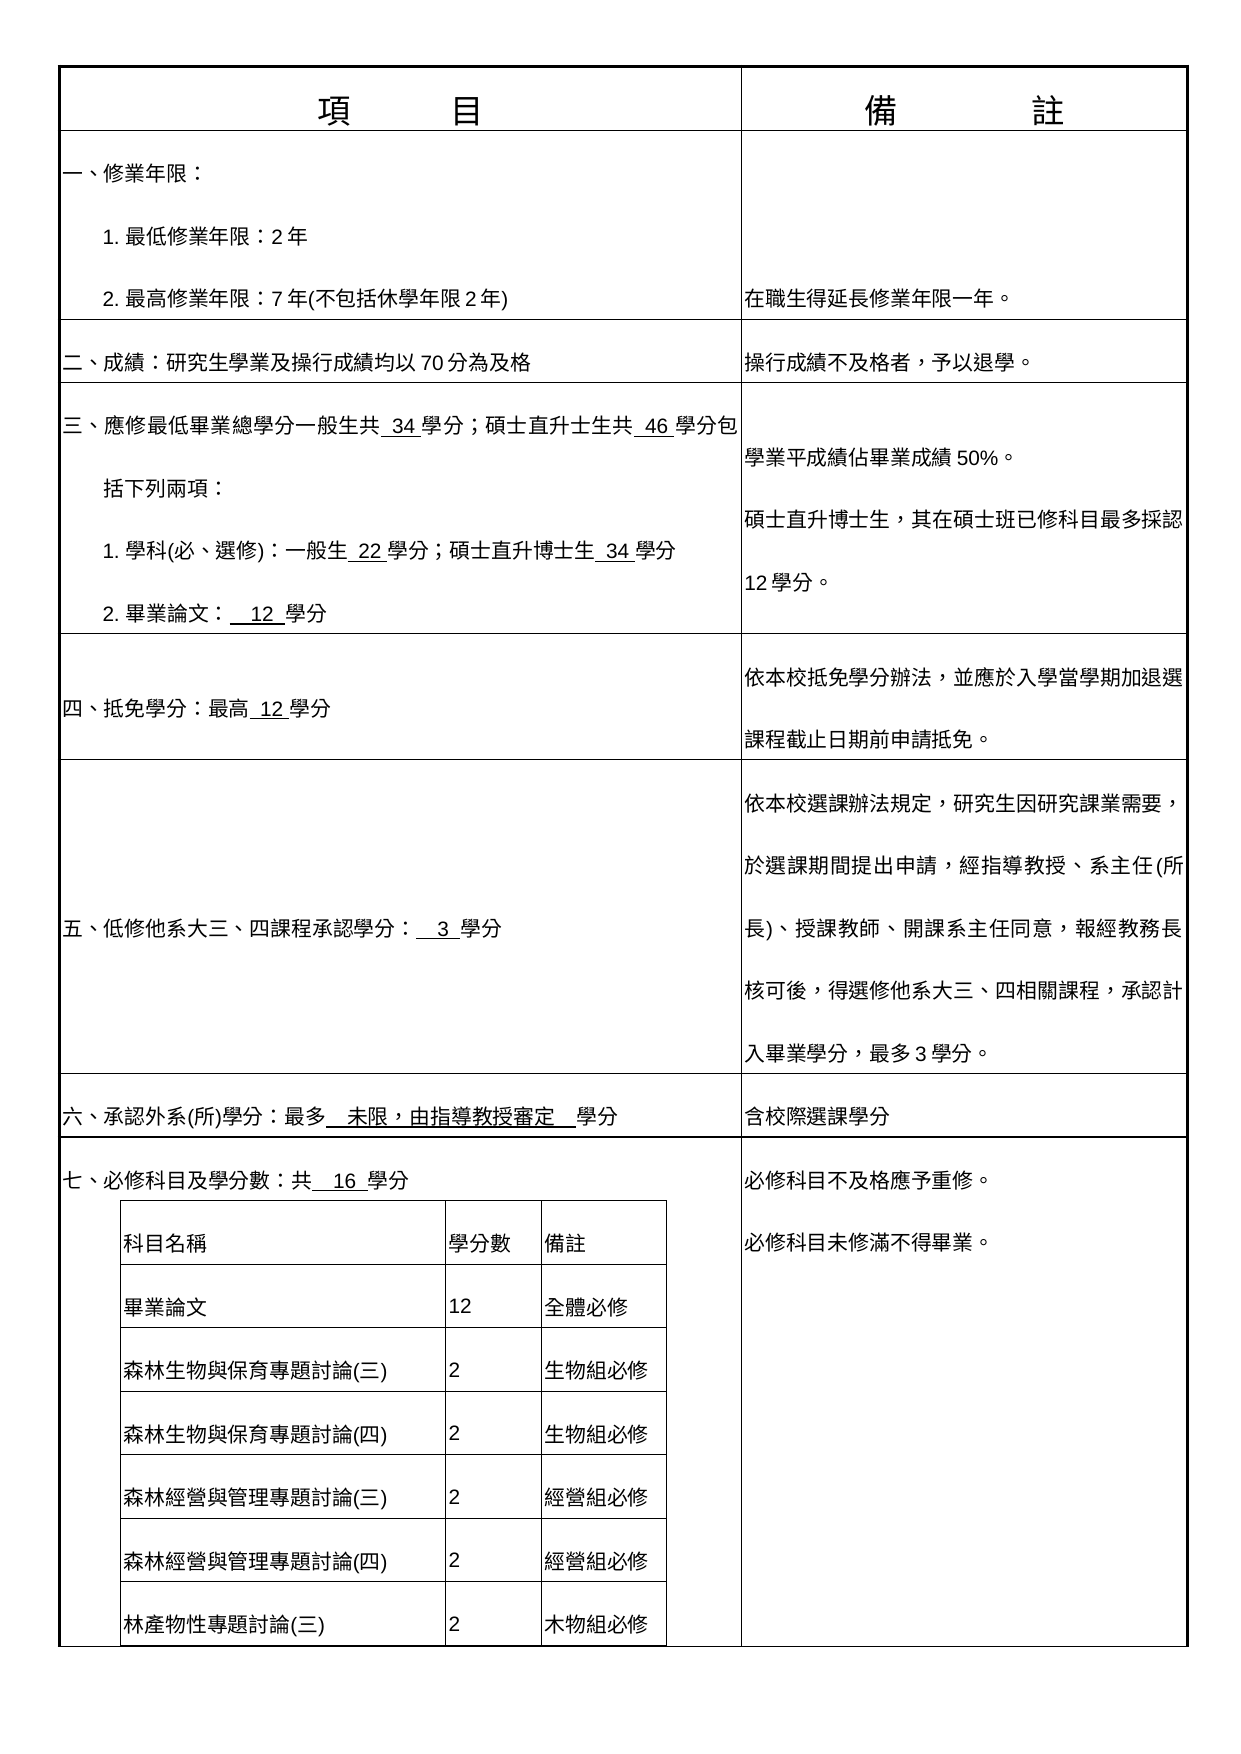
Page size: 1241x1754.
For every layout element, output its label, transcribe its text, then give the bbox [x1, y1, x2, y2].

table_cell 學業平成績佔畢業成績50%。 碩士直升博士生，其在碩士班已修科目最多採認12學分。 [742, 383, 1186, 633]
table_cell 二、成績：研究生學業及操行成績均以70分為及格 [61, 320, 741, 382]
table_cell 木物組必修 [542, 1582, 666, 1645]
table_cell 操行成績不及格者，予以退學。 [742, 320, 1186, 382]
table_cell 經營組必修 [542, 1519, 666, 1581]
table_cell 森林經營與管理專題討論(四) [121, 1519, 445, 1581]
table_cell 一、修業年限： 1. 最低修業年限：2年 2. 最高修業年限：7年(不包括休學年限2年) [61, 131, 741, 319]
table_cell 生物組必修 [542, 1392, 666, 1454]
table_cell 森林生物與保育專題討論(四) [121, 1392, 445, 1454]
table_cell 2 [446, 1392, 541, 1454]
table_cell 四、抵免學分：最高 12 學分 [61, 634, 741, 759]
table_cell 依本校抵免學分辦法，並應於入學當學期加退選課程截止日期前申請抵免。 [742, 634, 1186, 759]
table_cell 經營組必修 [542, 1455, 666, 1518]
table_cell 依本校選課辦法規定，研究生因研究課業需要，於選課期間提出申請，經指導教授、系主任(所長)、授課教師、開課系主任同意，報經教務長核可後，得選修他系大三、四相關課程，承認計入畢業學分，最多3學分。 [742, 760, 1186, 1073]
table_cell 含校際選課學分 [742, 1074, 1186, 1136]
table_cell 2 [446, 1328, 541, 1391]
table_cell 森林生物與保育專題討論(三) [121, 1328, 445, 1391]
table_cell 六、承認外系(所)學分：最多 未限，由指導教授審定 學分 [61, 1074, 741, 1136]
table_header 科目名稱 [121, 1201, 445, 1263]
table_cell 在職生得延長修業年限一年。 [742, 131, 1186, 319]
table_cell 2 [446, 1455, 541, 1518]
table_cell 12 [446, 1265, 541, 1327]
table_cell 全體必修 [542, 1265, 666, 1327]
table_cell 必修科目不及格應予重修。 必修科目未修滿不得畢業。 [742, 1138, 1186, 1646]
table_header 備註 [542, 1201, 666, 1263]
table_cell 項 目 [61, 68, 741, 130]
table_cell 森林經營與管理專題討論(三) [121, 1455, 445, 1518]
table_cell 三、應修最低畢業總學分一般生共 34 學分；碩士直升士生共 46 學分包括下列兩項： 1. 學科(必、選修)：一般生 22 學分；碩士直升博士生 34 學分 2. 畢業論文： 12 學分 [61, 383, 741, 633]
table_cell 五、低修他系大三、四課程承認學分： 3 學分 [61, 760, 741, 1073]
table_cell 2 [446, 1582, 541, 1645]
table_cell 備 註 [742, 68, 1186, 130]
table_cell 畢業論文 [121, 1265, 445, 1327]
table_cell 林產物性專題討論(三) [121, 1582, 445, 1645]
table_header 學分數 [446, 1201, 541, 1263]
table_cell 生物組必修 [542, 1328, 666, 1391]
table_cell 2 [446, 1519, 541, 1581]
table_cell 七、必修科目及學分數：共 16 學分 [61, 1138, 741, 1646]
